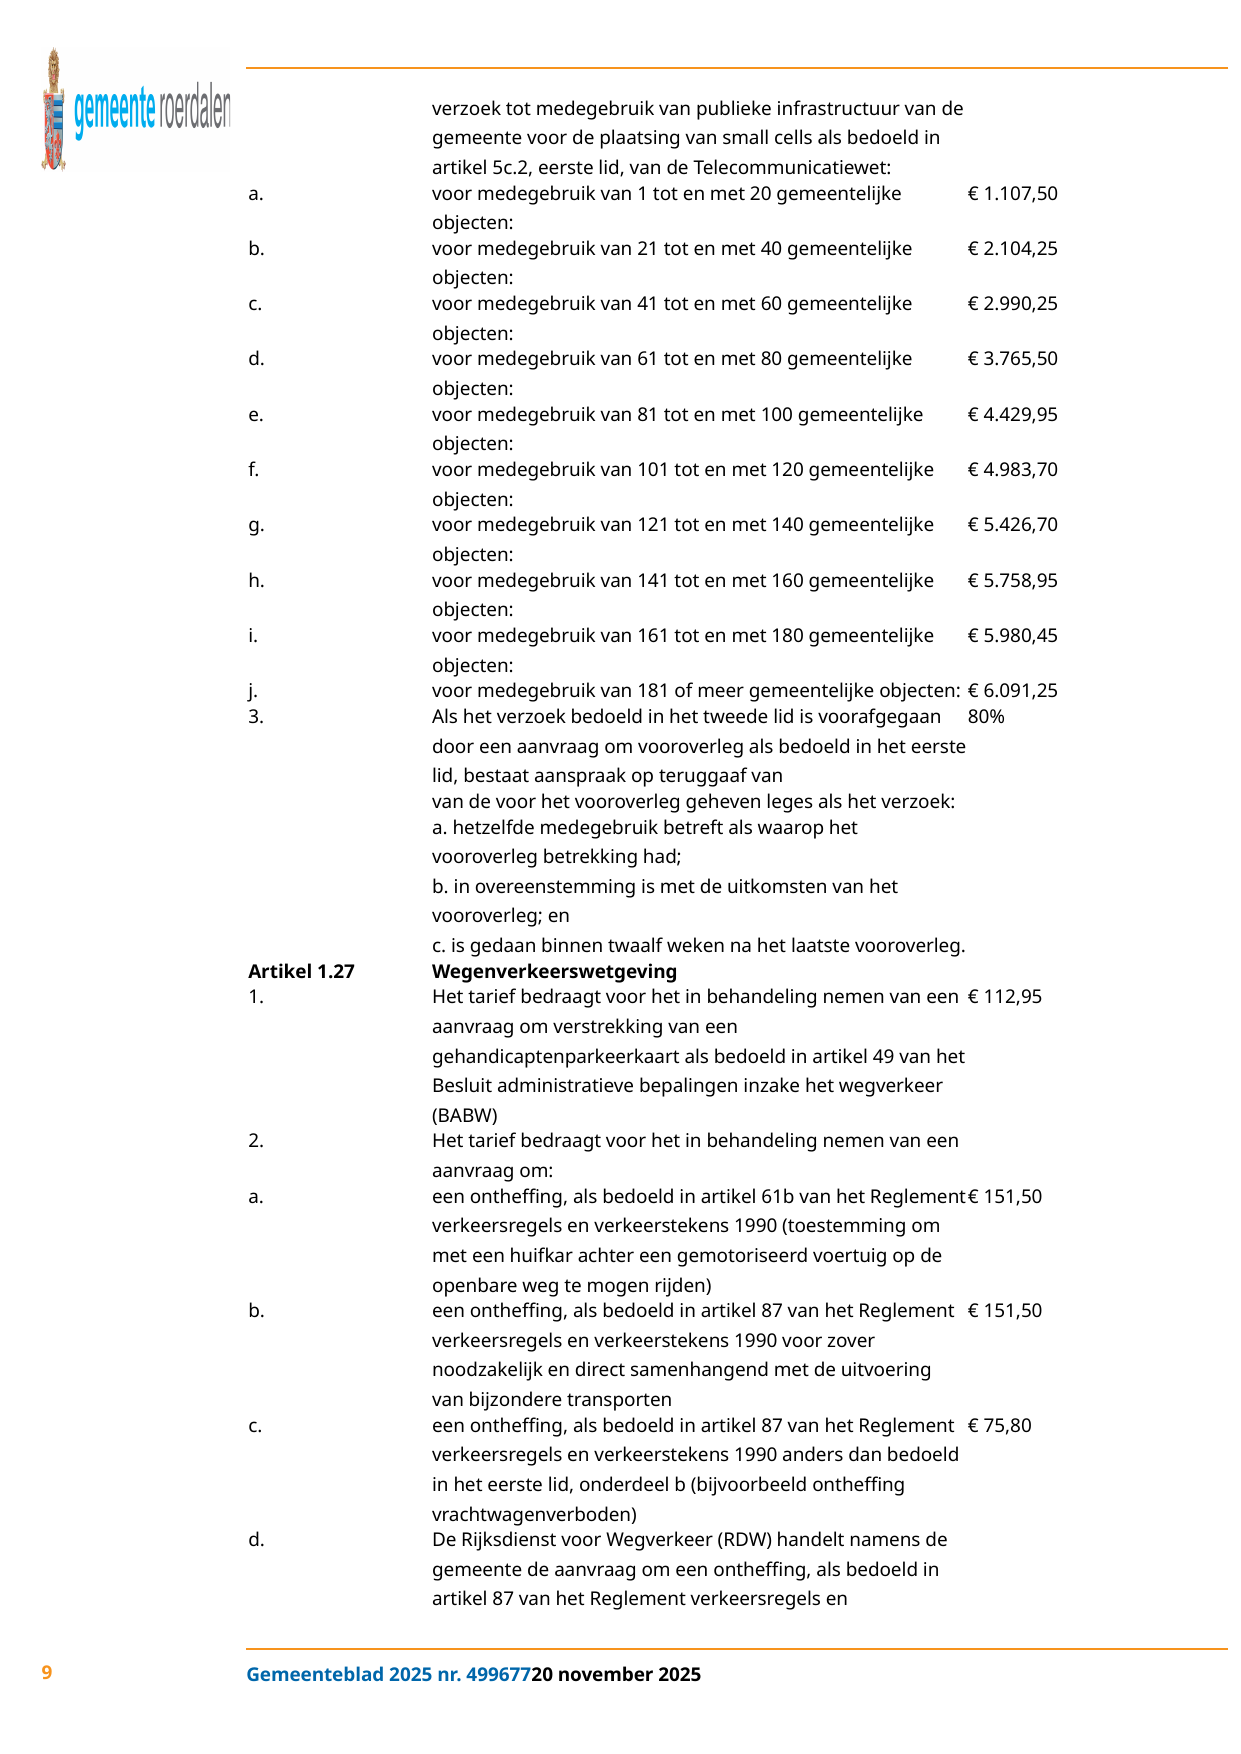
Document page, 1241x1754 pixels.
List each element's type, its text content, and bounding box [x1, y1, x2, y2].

table_cell [248, 788, 432, 814]
table_cell een ontheffing, als bedoeld in artikel 87 van het Reglement verkeersregels en verkeerstekens 1990 anders dan bedoeld in het eerste lid, onderdeel b (bijvoorbeeld ontheffing vrachtwagenverboden) [432, 1412, 968, 1526]
table_cell € 6.091,25 [968, 678, 1152, 703]
table_cell voor medegebruik van 81 tot en met 100 gemeentelijke objecten: [432, 401, 968, 456]
table_cell i. [248, 622, 432, 677]
table_cell [968, 1526, 1152, 1611]
table_cell [968, 814, 1152, 958]
table_cell € 4.429,95 [968, 401, 1152, 456]
table_cell verzoek tot medegebruik van publieke infrastructuur van de gemeente voor de plaatsing van small cells als bedoeld in artikel 5c.2, eerste lid, van de Telecommunicatiewet: [432, 95, 968, 180]
table_cell a. [248, 1183, 432, 1297]
table_cell [968, 95, 1152, 180]
table_cell 1. [248, 984, 432, 1128]
table_cell € 1.107,50 [968, 180, 1152, 235]
table_cell f. [248, 456, 432, 512]
table_cell e. [248, 401, 432, 456]
table_cell € 5.426,70 [968, 512, 1152, 567]
table_cell € 4.983,70 [968, 456, 1152, 512]
table_cell van de voor het vooroverleg geheven leges als het verzoek: [432, 788, 968, 814]
table_cell [248, 95, 432, 180]
table_cell € 2.104,25 [968, 235, 1152, 290]
table_cell € 2.990,25 [968, 290, 1152, 346]
table_cell Het tarief bedraagt voor het in behandeling nemen van een aanvraag om verstrekking van een gehandicaptenparkeerkaart als bedoeld in artikel 49 van het Besluit administratieve bepalingen inzake het wegverkeer (BABW) [432, 984, 968, 1128]
table_cell h. [248, 567, 432, 622]
table_cell a. [248, 180, 432, 235]
table_cell voor medegebruik van 181 of meer gemeentelijke objecten: [432, 678, 968, 703]
table_cell voor medegebruik van 121 tot en met 140 gemeentelijke objecten: [432, 512, 968, 567]
table_cell € 5.980,45 [968, 622, 1152, 677]
table_cell 2. [248, 1128, 432, 1183]
table_cell voor medegebruik van 41 tot en met 60 gemeentelijke objecten: [432, 290, 968, 346]
table_cell € 3.765,50 [968, 346, 1152, 401]
table_cell voor medegebruik van 61 tot en met 80 gemeentelijke objecten: [432, 346, 968, 401]
table_cell € 75,80 [968, 1412, 1152, 1526]
table_cell b. [248, 235, 432, 290]
table_cell € 5.758,95 [968, 567, 1152, 622]
table_cell € 112,95 [968, 984, 1152, 1128]
picture [41, 47, 231, 172]
table_cell € 151,50 [968, 1298, 1152, 1412]
table_cell Het tarief bedraagt voor het in behandeling nemen van een aanvraag om: [432, 1128, 968, 1183]
table_cell € 151,50 [968, 1183, 1152, 1297]
table_cell d. [248, 1526, 432, 1611]
table_cell d. [248, 346, 432, 401]
table_cell 3. [248, 703, 432, 788]
table_cell [968, 1128, 1152, 1183]
table_cell Wegenverkeerswetgeving [432, 958, 968, 984]
table_cell c. [248, 1412, 432, 1526]
table_cell een ontheffing, als bedoeld in artikel 87 van het Reglement verkeersregels en verkeerstekens 1990 voor zover noodzakelijk en direct samenhangend met de uitvoering van bijzondere transporten [432, 1298, 968, 1412]
table_cell Als het verzoek bedoeld in het tweede lid is voorafgegaan door een aanvraag om vooroverleg als bedoeld in het eerste lid, bestaat aanspraak op teruggaaf van [432, 703, 968, 788]
table_cell j. [248, 678, 432, 703]
table_cell [968, 788, 1152, 814]
table_cell De Rijksdienst voor Wegverkeer (RDW) handelt namens de gemeente de aanvraag om een ontheffing, als bedoeld in artikel 87 van het Reglement verkeersregels en [432, 1526, 968, 1611]
table_cell Artikel 1.27 [248, 958, 432, 984]
table_cell voor medegebruik van 141 tot en met 160 gemeentelijke objecten: [432, 567, 968, 622]
table_cell a. hetzelfde medegebruik betreft als waarop het vooroverleg betrekking had; b. in overeenstemming is met de uitkomsten van het vooroverleg; en c. is gedaan binnen twaalf weken na het laatste vooroverleg. [432, 814, 968, 958]
table_cell voor medegebruik van 1 tot en met 20 gemeentelijke objecten: [432, 180, 968, 235]
table_cell 80% [968, 703, 1152, 788]
table_cell [248, 814, 432, 958]
table_cell voor medegebruik van 161 tot en met 180 gemeentelijke objecten: [432, 622, 968, 677]
table_cell een ontheffing, als bedoeld in artikel 61b van het Reglement verkeersregels en verkeerstekens 1990 (toestemming om met een huifkar achter een gemotoriseerd voertuig op de openbare weg te mogen rijden) [432, 1183, 968, 1297]
table_cell voor medegebruik van 21 tot en met 40 gemeentelijke objecten: [432, 235, 968, 290]
table_cell g. [248, 512, 432, 567]
table_cell voor medegebruik van 101 tot en met 120 gemeentelijke objecten: [432, 456, 968, 512]
table_cell [968, 958, 1152, 984]
table_cell b. [248, 1298, 432, 1412]
table_cell c. [248, 290, 432, 346]
